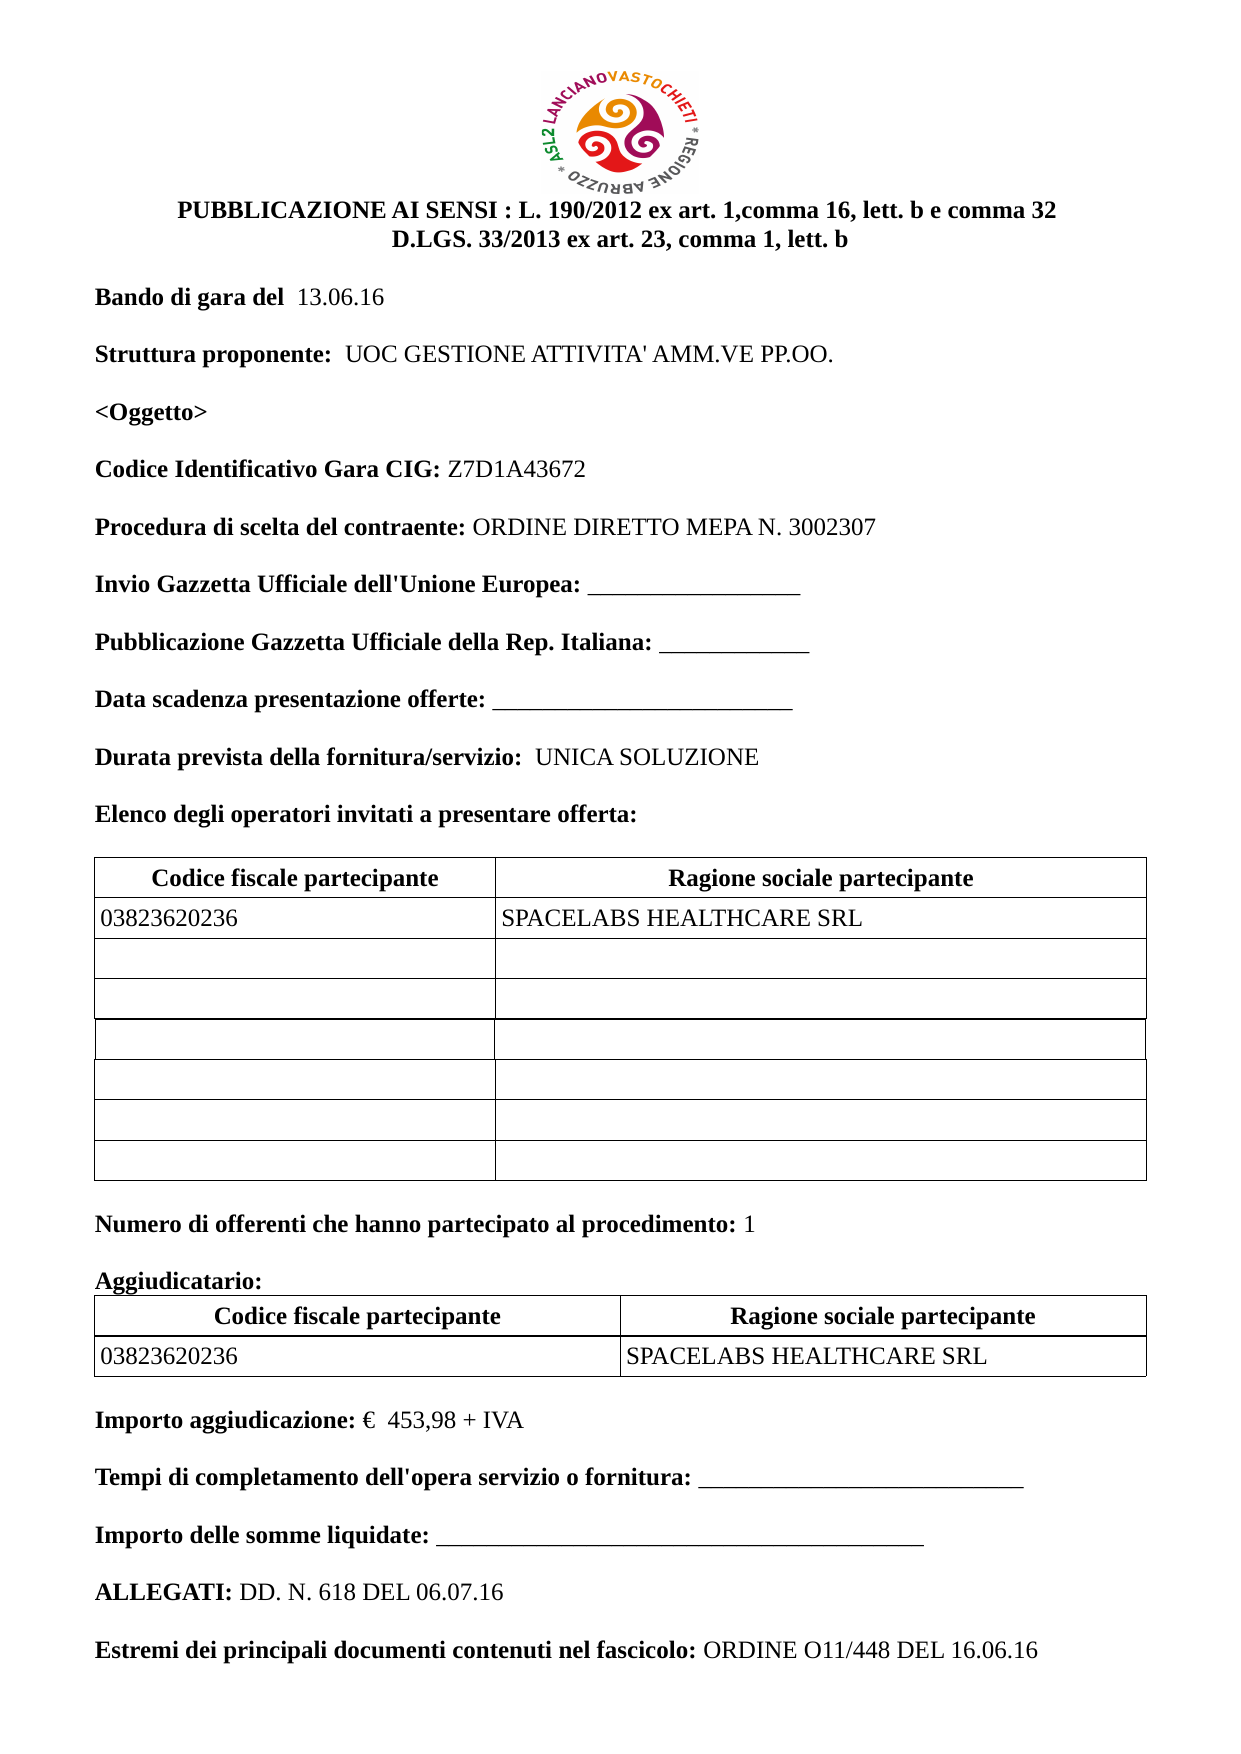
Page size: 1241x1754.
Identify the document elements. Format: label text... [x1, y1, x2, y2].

text ALLEGATI: DD. N. 618 DEL 06.07.16 [94, 1577, 1146, 1606]
table_header [496, 1060, 1146, 1099]
text Data scadenza presentazione offerte: ________________________ [94, 684, 1146, 713]
text Importo delle somme liquidate: _______________________________________ [94, 1520, 1146, 1548]
table_header [496, 939, 1146, 978]
table_header [95, 1141, 495, 1180]
table_header Ragione sociale partecipante [496, 858, 1146, 897]
text Elenco degli operatori invitati a presentare offerta: [94, 799, 1146, 828]
table_header SPACELABS HEALTHCARE SRL [621, 1337, 1146, 1376]
table_header [496, 1100, 1146, 1139]
table_header [496, 979, 1146, 1018]
table_header [496, 1141, 1146, 1180]
text Pubblicazione Gazzetta Ufficiale della Rep. Italiana: ____________ [94, 627, 1146, 656]
table_cell 03823620236 [95, 898, 495, 937]
table_header [495, 1020, 1145, 1059]
text PUBBLICAZIONE AI SENSI : L. 190/2012 ex art. 1,comma 16, lett. b e comma 32 [94, 196, 1146, 224]
table_cell SPACELABS HEALTHCARE SRL [496, 898, 1146, 937]
table_header [95, 939, 495, 978]
table_header Codice fiscale partecipante [95, 1296, 620, 1335]
text Numero di offerenti che hanno partecipato al procedimento: 1 [94, 1209, 1146, 1238]
text Importo aggiudicazione: € 453,98 + IVA [94, 1405, 1146, 1433]
table_header [96, 1020, 494, 1059]
table_header [95, 1100, 495, 1139]
picture [541, 71, 699, 194]
text D.LGS. 33/2013 ex art. 23, comma 1, lett. b [94, 224, 1146, 253]
text Aggiudicatario: [94, 1266, 1146, 1295]
text Durata prevista della fornitura/servizio: UNICA SOLUZIONE [94, 742, 1146, 771]
text Struttura proponente: UOC GESTIONE ATTIVITA' AMM.VE PP.OO. [94, 339, 1146, 368]
text <Oggetto> [94, 397, 1146, 426]
text Bando di gara del 13.06.16 [94, 282, 1146, 311]
text Estremi dei principali documenti contenuti nel fascicolo: ORDINE O11/448 DEL 16.06.16 [94, 1635, 1146, 1663]
text Codice Identificativo Gara CIG: Z7D1A43672 [94, 454, 1146, 483]
text Procedura di scelta del contraente: ORDINE DIRETTO MEPA N. 3002307 [94, 512, 1146, 541]
table_header [95, 1060, 495, 1099]
text Invio Gazzetta Ufficiale dell'Unione Europea: _________________ [94, 569, 1146, 598]
table_header Codice fiscale partecipante [95, 858, 495, 897]
table_header 03823620236 [95, 1337, 620, 1376]
table_header Ragione sociale partecipante [621, 1296, 1146, 1335]
table_header [95, 979, 495, 1018]
text Tempi di completamento dell'opera servizio o fornitura: __________________________ [94, 1462, 1146, 1491]
